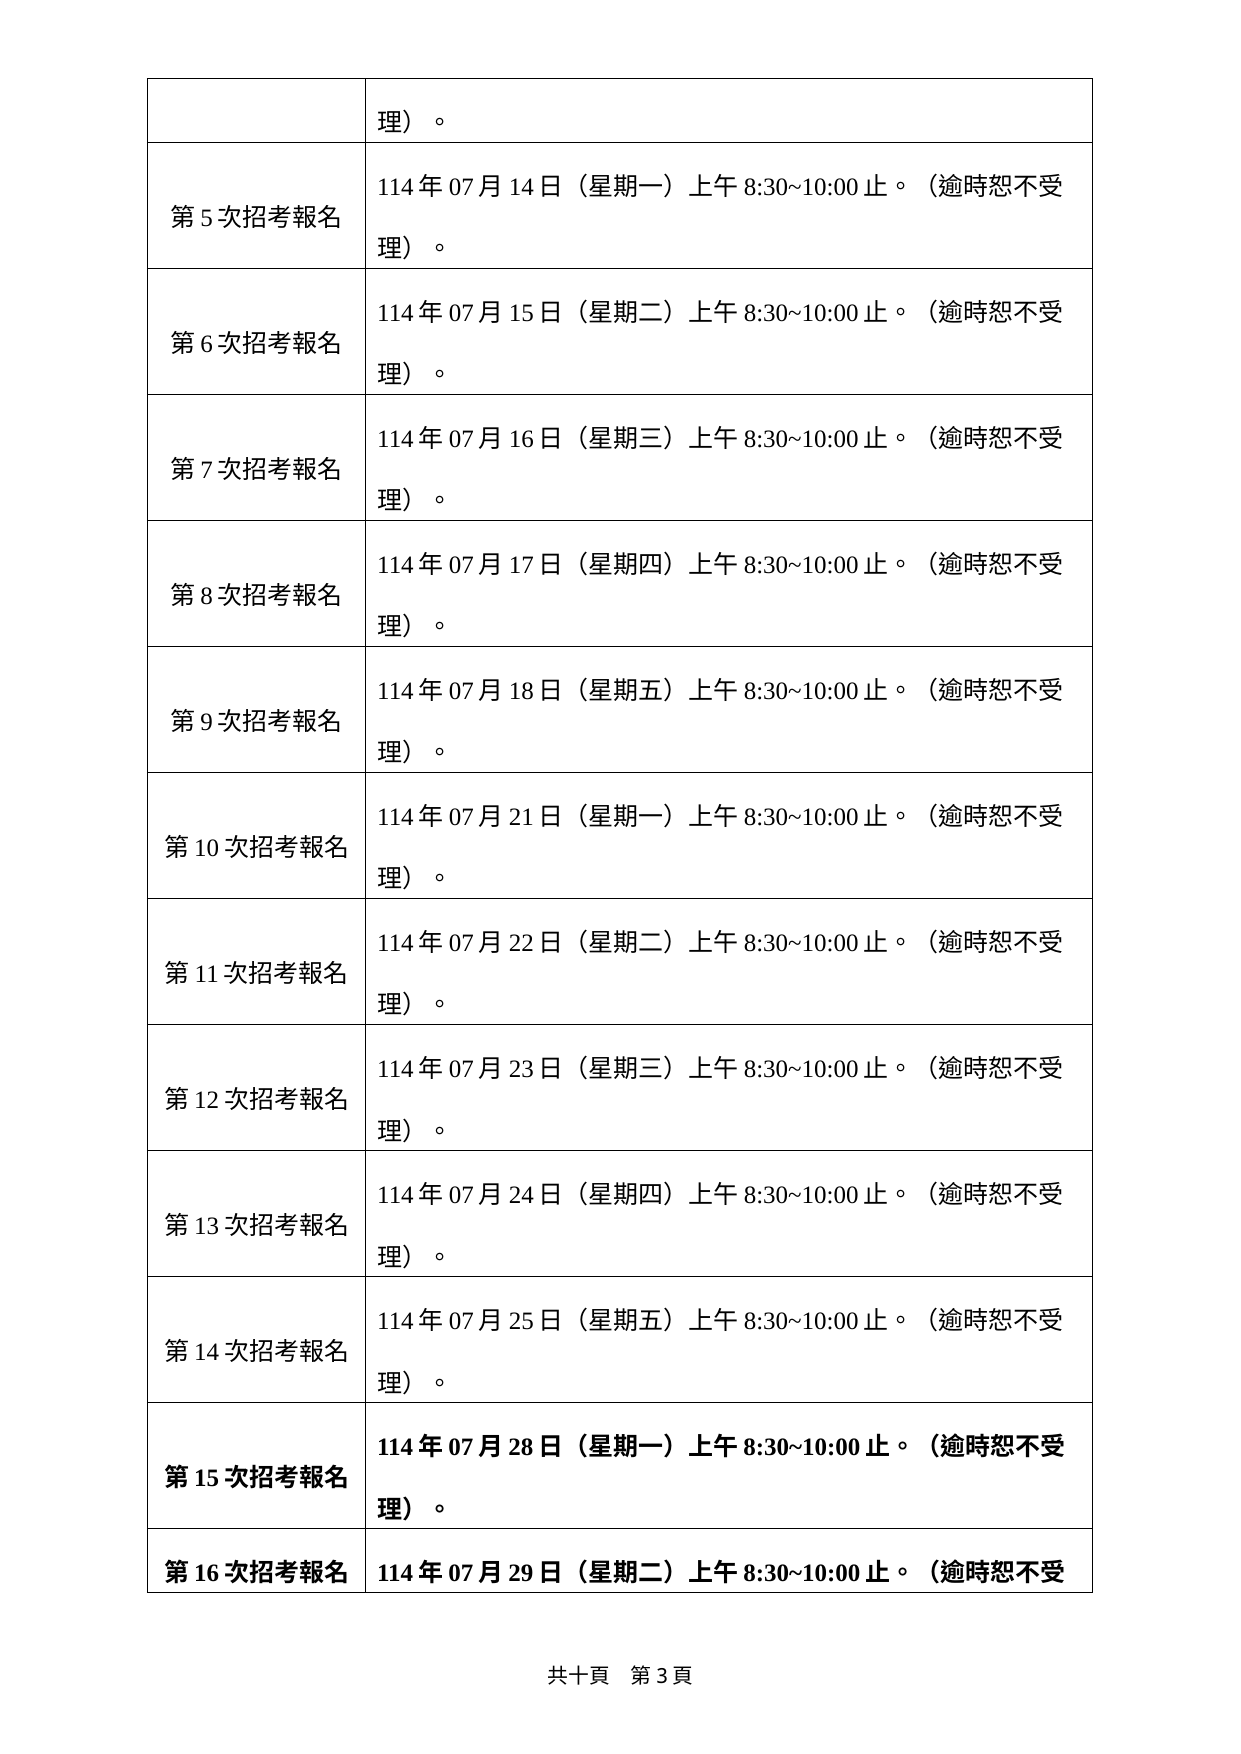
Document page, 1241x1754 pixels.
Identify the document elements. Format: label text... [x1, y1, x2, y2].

table_cell 114年07月15日（星期二）上午8:30~10:00止。（逾時恕不受理）。 [366, 269, 1092, 394]
table_cell 第11次招考報名 [148, 899, 365, 1024]
table_cell 第15次招考報名 [148, 1403, 365, 1528]
table_cell [148, 79, 365, 142]
table_cell 114年07月21日（星期一）上午8:30~10:00止。（逾時恕不受理）。 [366, 773, 1092, 898]
table_cell 第7次招考報名 [148, 395, 365, 520]
table_cell 114年07月28日（星期一）上午8:30~10:00止。（逾時恕不受理）。 [366, 1403, 1092, 1528]
table_cell 理）。 [366, 79, 1092, 142]
table_cell 114年07月25日（星期五）上午8:30~10:00止。（逾時恕不受理）。 [366, 1277, 1092, 1402]
table_cell 114年07月18日（星期五）上午8:30~10:00止。（逾時恕不受理）。 [366, 647, 1092, 772]
table_cell 114年07月24日（星期四）上午8:30~10:00止。（逾時恕不受理）。 [366, 1151, 1092, 1276]
table_cell 第8次招考報名 [148, 521, 365, 646]
table_cell 第14次招考報名 [148, 1277, 365, 1402]
table_cell 114年07月16日（星期三）上午8:30~10:00止。（逾時恕不受理）。 [366, 395, 1092, 520]
table_cell 114年07月17日（星期四）上午8:30~10:00止。（逾時恕不受理）。 [366, 521, 1092, 646]
table_cell 第12次招考報名 [148, 1025, 365, 1150]
table_cell 第16次招考報名 [148, 1529, 365, 1592]
table_cell 第6次招考報名 [148, 269, 365, 394]
table_cell 114年07月29日（星期二）上午8:30~10:00止。（逾時恕不受 [366, 1529, 1092, 1592]
table_cell 第10次招考報名 [148, 773, 365, 898]
table_cell 第5次招考報名 [148, 143, 365, 268]
table_cell 114年07月14日（星期一）上午8:30~10:00止。（逾時恕不受理）。 [366, 143, 1092, 268]
table_cell 第9次招考報名 [148, 647, 365, 772]
table_cell 第13次招考報名 [148, 1151, 365, 1276]
table_cell 114年07月22日（星期二）上午8:30~10:00止。（逾時恕不受理）。 [366, 899, 1092, 1024]
table_cell 114年07月23日（星期三）上午8:30~10:00止。（逾時恕不受理）。 [366, 1025, 1092, 1150]
